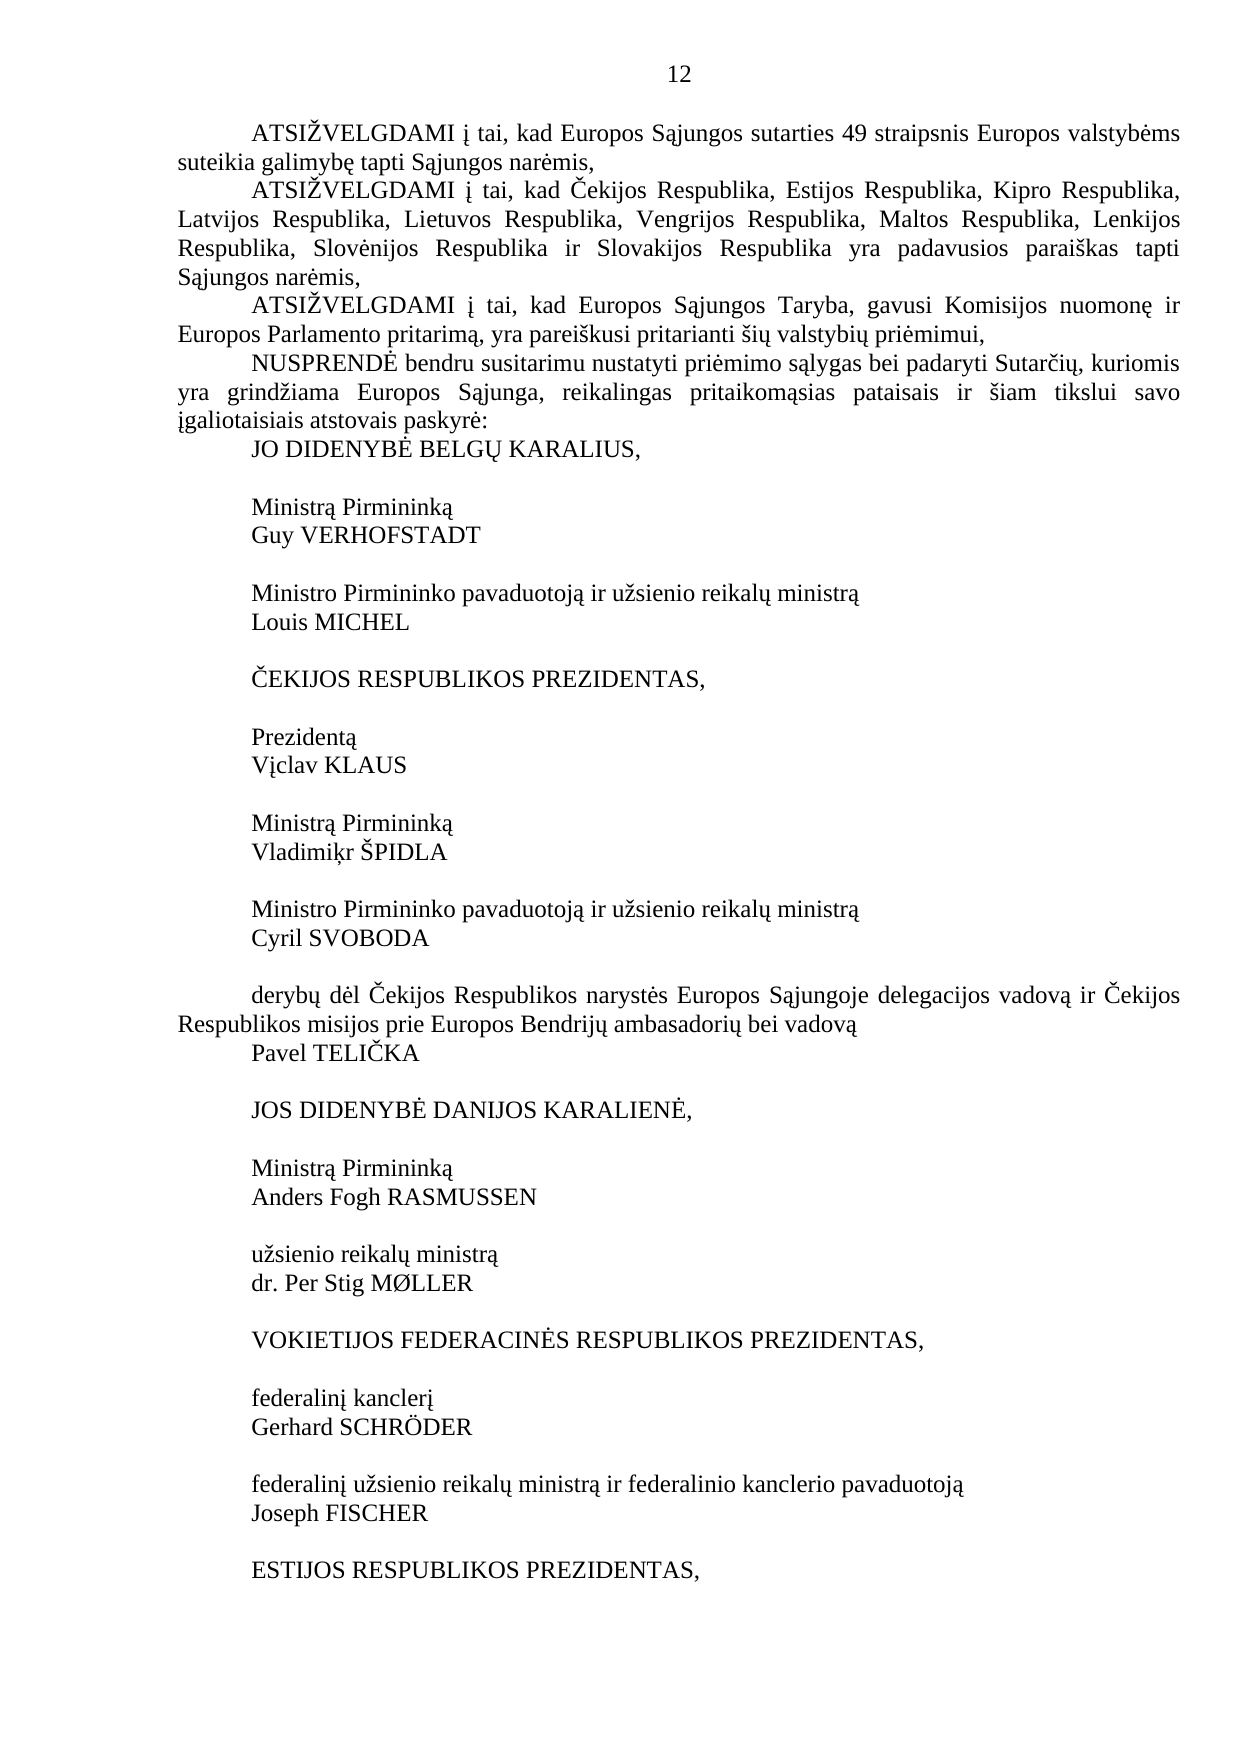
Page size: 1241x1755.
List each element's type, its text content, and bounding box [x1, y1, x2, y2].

text ATSIŽVELGDAMI į tai, kad Europos Sąjungos sutarties 49 straipsnis Europos valstybėms suteikia galimybę tapti Sąjungos narėmis, [177, 118, 1181, 176]
text ČEKIJOS RESPUBLIKOS PREZIDENTAS, [177, 664, 1181, 693]
text VOKIETIJOS FEDERACINĖS RESPUBLIKOS PREZIDENTAS, [177, 1326, 1181, 1354]
text federalinį kanclerį [177, 1383, 1181, 1412]
text Louis MICHEL [177, 607, 1181, 636]
text ATSIŽVELGDAMI į tai, kad Europos Sąjungos Taryba, gavusi Komisijos nuomonę ir Europos Parlamento pritarimą, yra pareiškusi pritarianti šių valstybių priėmimui, [177, 291, 1181, 348]
text NUSPRENDĖ bendru susitarimu nustatyti priėmimo sąlygas bei padaryti Sutarčių, kuriomis yra grindžiama Europos Sąjunga, reikalingas pritaikomąsias pataisais ir šiam tikslui savo įgaliotaisiais atstovais paskyrė: [177, 348, 1181, 434]
text Vladimiķr ŠPIDLA [177, 837, 1181, 866]
text derybų dėl Čekijos Respublikos narystės Europos Sąjungoje delegacijos vadovą ir Čekijos Respublikos misijos prie Europos Bendrijų ambasadorių bei vadovą [177, 981, 1181, 1038]
text užsienio reikalų ministrą [177, 1239, 1181, 1268]
text JO DIDENYBĖ BELGŲ KARALIUS, [177, 434, 1181, 463]
text federalinį užsienio reikalų ministrą ir federalinio kanclerio pavaduotoją [177, 1469, 1181, 1498]
text Ministrą Pirmininką [177, 808, 1181, 837]
text Cyril SVOBODA [177, 923, 1181, 952]
text dr. Per Stig MØLLER [177, 1268, 1181, 1297]
text Prezidentą [177, 722, 1181, 751]
text ATSIŽVELGDAMI į tai, kad Čekijos Respublika, Estijos Respublika, Kipro Respublika, Latvijos Respublika, Lietuvos Respublika, Vengrijos Respublika, Maltos Respublika, Lenkijos Respublika, Slovėnijos Respublika ir Slovakijos Respublika yra padavusios paraiškas tapti Sąjungos narėmis, [177, 176, 1181, 291]
text Ministrą Pirmininką [177, 492, 1181, 521]
text Ministrą Pirmininką [177, 1153, 1181, 1182]
text Anders Fogh RASMUSSEN [177, 1182, 1181, 1211]
text Gerhard SCHRÖDER [177, 1412, 1181, 1441]
text Joseph FISCHER [177, 1498, 1181, 1527]
text JOS DIDENYBĖ DANIJOS KARALIENĖ, [177, 1096, 1181, 1124]
text Ministro Pirmininko pavaduotoją ir užsienio reikalų ministrą [177, 578, 1181, 607]
text ESTIJOS RESPUBLIKOS PREZIDENTAS, [177, 1556, 1181, 1584]
text Ministro Pirmininko pavaduotoją ir užsienio reikalų ministrą [177, 894, 1181, 923]
text Guy VERHOFSTADT [177, 521, 1181, 549]
text Vįclav KLAUS [177, 751, 1181, 779]
text Pavel TELIČKA [177, 1038, 1181, 1067]
